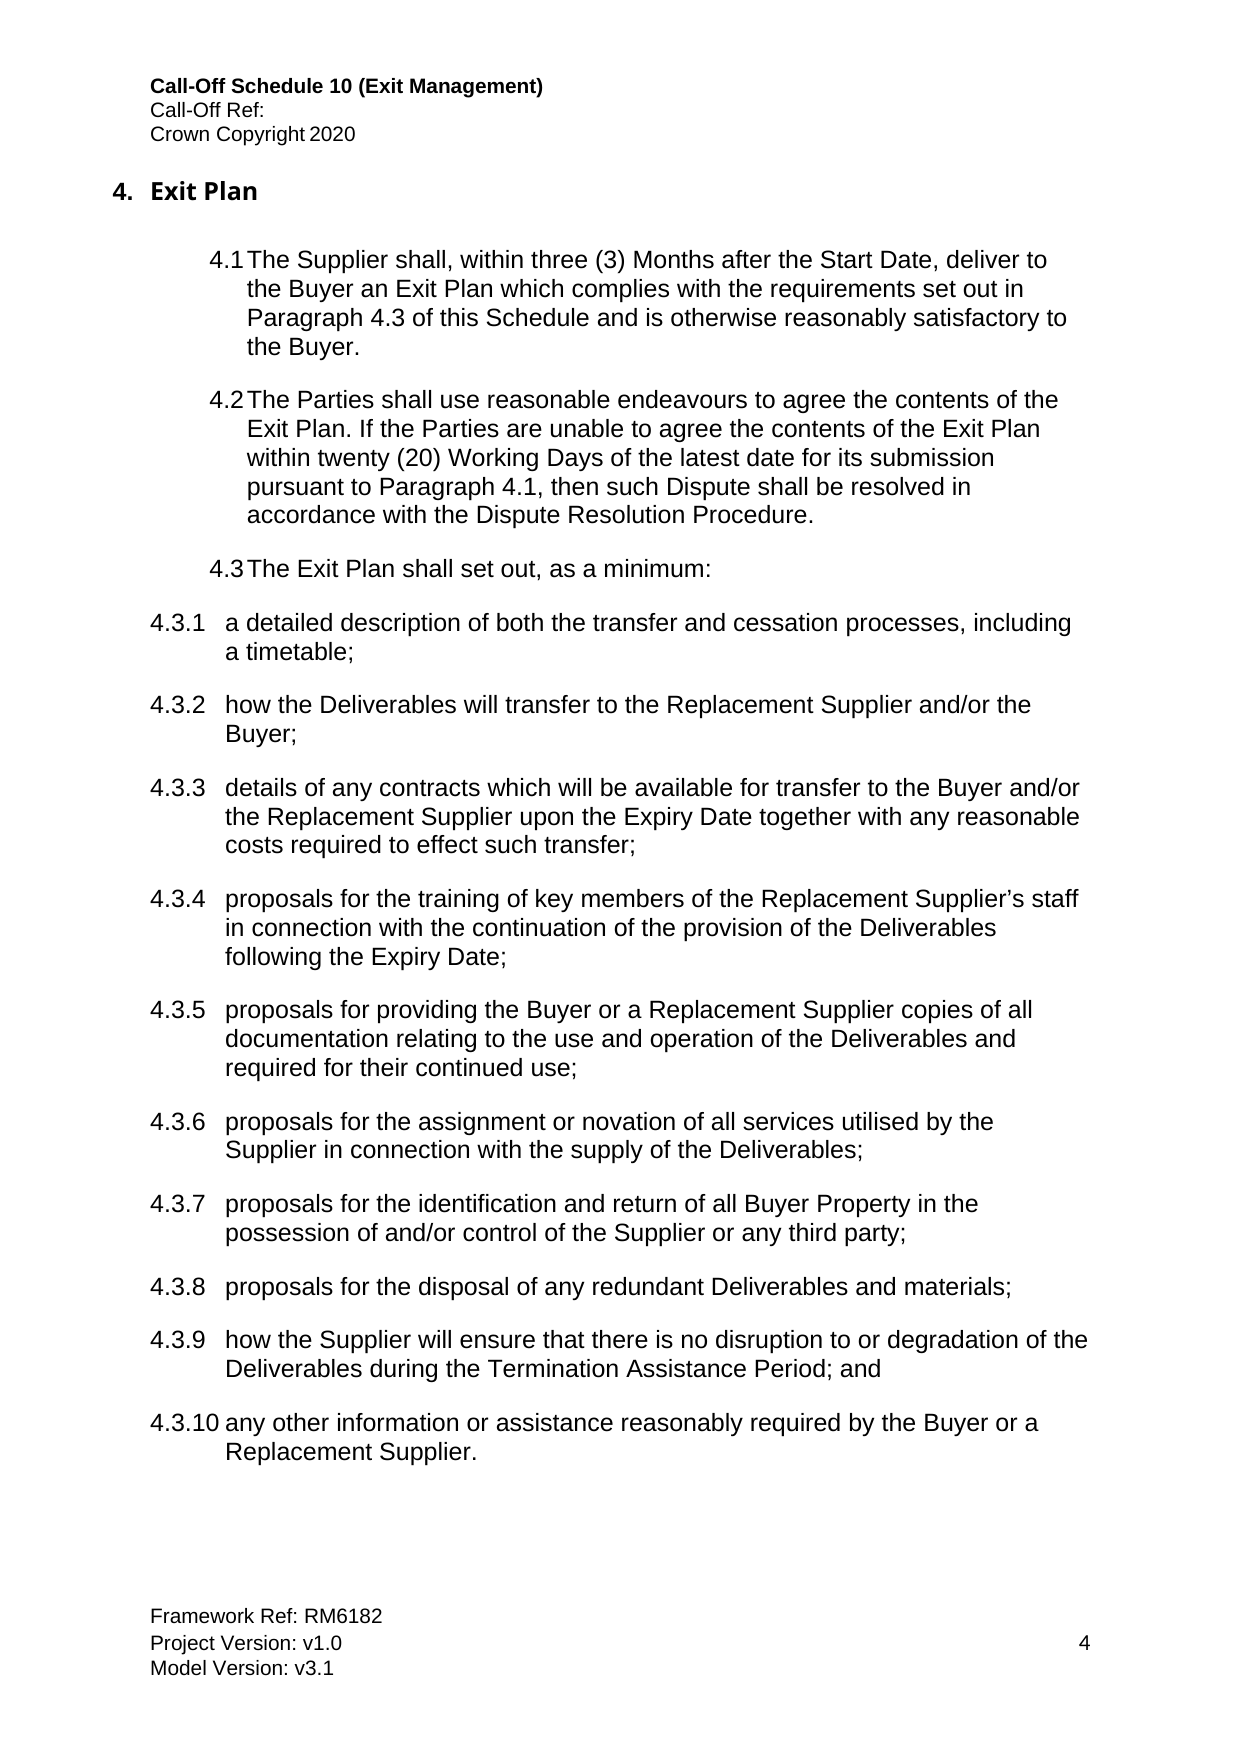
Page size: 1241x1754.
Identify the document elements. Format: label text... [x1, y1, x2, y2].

list The Supplier shall, within three (3) Months after the Start Date, deliver to the Buyer an Exit Plan which complies with the requirements set out in Paragraph 4.3 of this Schedule and is otherwise reasonably satisfactory to the Buyer. [209, 245, 1090, 360]
list proposals for the assignment or novation of all services utilised by the Supplier in connection with the supply of the Deliverables; [150, 1107, 1090, 1164]
list The Exit Plan shall set out, as a minimum: [209, 554, 1090, 583]
list proposals for the disposal of any redundant Deliverables and materials; [150, 1272, 1090, 1300]
list a detailed description of both the transfer and cessation processes, including a timetable; [150, 608, 1090, 665]
list The Parties shall use reasonable endeavours to agree the contents of the Exit Plan. If the Parties are unable to agree the contents of the Exit Plan within twenty (20) Working Days of the latest date for its submission pursuant to Paragraph 4.1, then such Dispute shall be resolved in accordance with the Dispute Resolution Procedure. [209, 385, 1090, 529]
list Exit Plan [112, 174, 1090, 208]
list proposals for the training of key members of the Replacement Supplier’s staff in connection with the continuation of the provision of the Deliverables following the Expiry Date; [150, 884, 1090, 970]
list proposals for providing the Buyer or a Replacement Supplier copies of all documentation relating to the use and operation of the Deliverables and required for their continued use; [150, 995, 1090, 1082]
list any other information or assistance reasonably required by the Buyer or a Replacement Supplier. [150, 1408, 1090, 1465]
list how the Supplier will ensure that there is no disruption to or degradation of the Deliverables during the Termination Assistance Period; and [150, 1325, 1090, 1383]
list details of any contracts which will be available for transfer to the Buyer and/or the Replacement Supplier upon the Expiry Date together with any reasonable costs required to effect such transfer; [150, 773, 1090, 859]
list proposals for the identification and return of all Buyer Property in the possession of and/or control of the Supplier or any third party; [150, 1189, 1090, 1247]
list how the Deliverables will transfer to the Replacement Supplier and/or the Buyer; [150, 690, 1090, 748]
